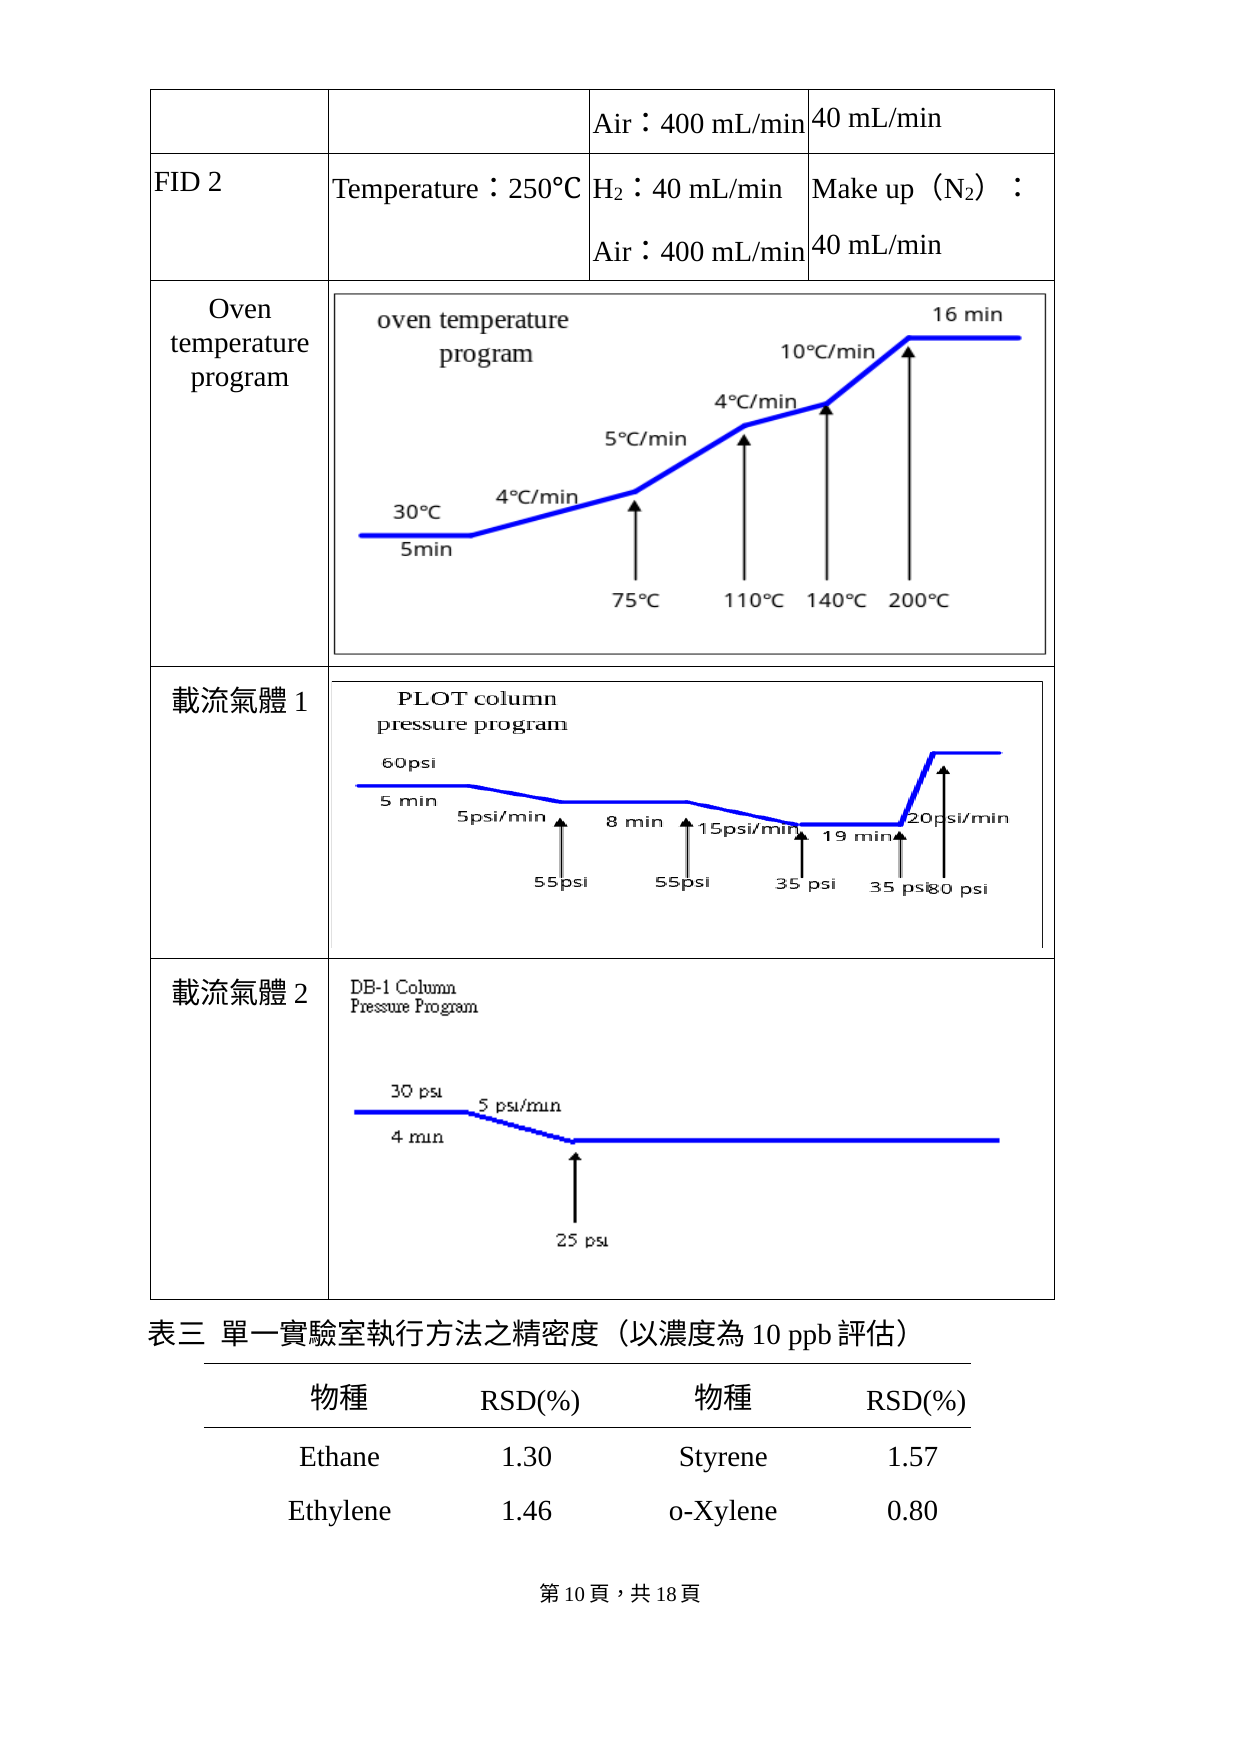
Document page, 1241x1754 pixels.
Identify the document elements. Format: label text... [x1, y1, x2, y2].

table_cell Make up（N2）： 40 mL/min [809, 154, 1054, 280]
table_cell [329, 281, 1054, 666]
table_header 40 mL/min [809, 90, 1054, 153]
table_header [151, 90, 328, 153]
table_cell 1.57 [861, 1428, 971, 1483]
table_cell 載流氣體2 [151, 959, 328, 1299]
table_cell FID 2 [151, 154, 328, 280]
table_cell Ethylene [204, 1483, 475, 1537]
table_cell [329, 959, 1054, 1299]
table_cell 1.46 [475, 1483, 585, 1537]
table_cell 載流氣體1 [151, 667, 328, 958]
table_cell [329, 667, 1054, 958]
table_header RSD(%) [475, 1364, 585, 1427]
table_cell 1.30 [475, 1428, 585, 1483]
table_cell Temperature：250℃ [329, 154, 589, 280]
table_cell Styrene [585, 1428, 861, 1483]
table_header [329, 90, 589, 153]
table_header 物種 [204, 1364, 475, 1427]
table_header Air：400 mL/min [590, 90, 808, 153]
table_cell 0.80 [861, 1483, 971, 1537]
table_cell Oven temperature program [151, 281, 328, 666]
table_cell o-Xylene [585, 1483, 861, 1537]
table_cell H2：40 mL/min Air：400 mL/min [590, 154, 808, 280]
table_header RSD(%) [861, 1364, 971, 1427]
table_header 物種 [585, 1364, 861, 1427]
text 表三 單一實驗室執行方法之精密度（以濃度為10 ppb評估） [148, 1310, 1092, 1353]
table_cell Ethane [204, 1428, 475, 1483]
